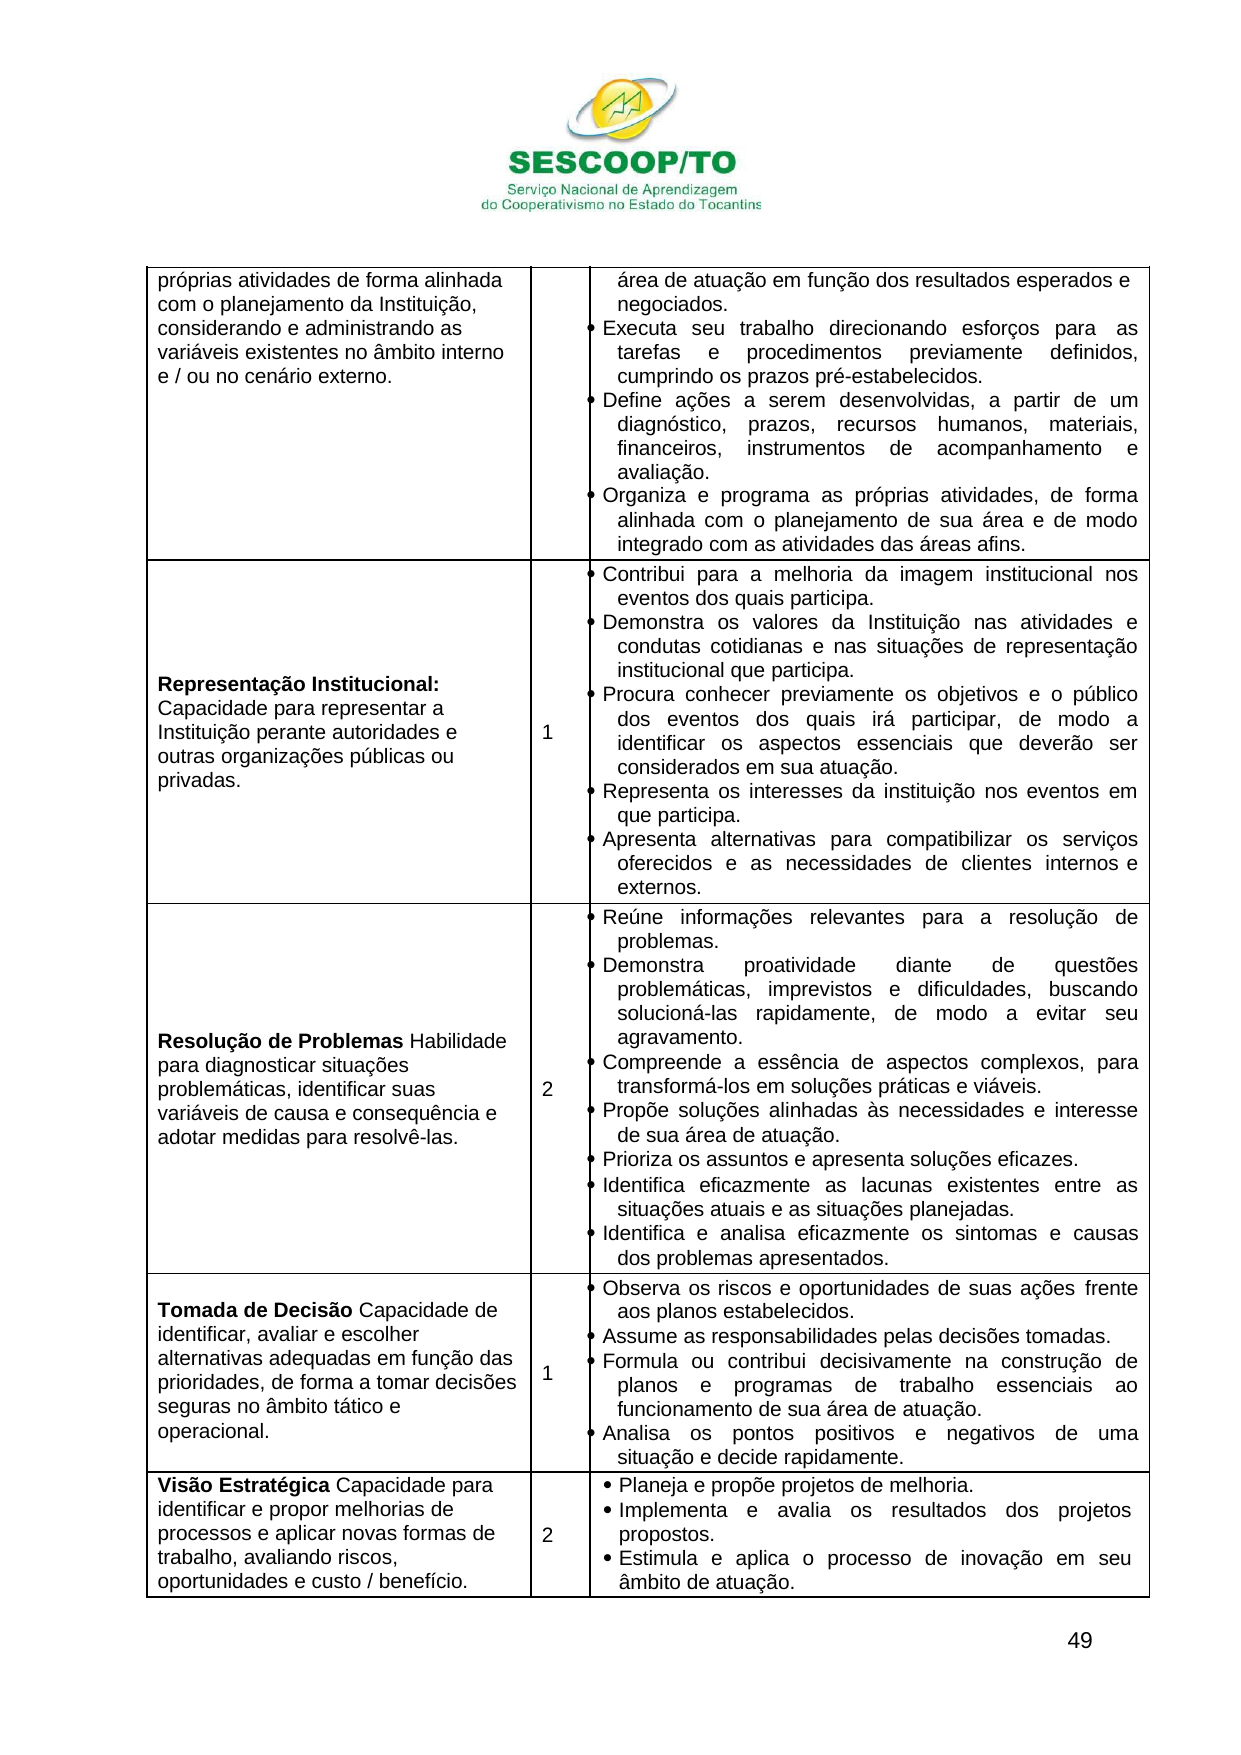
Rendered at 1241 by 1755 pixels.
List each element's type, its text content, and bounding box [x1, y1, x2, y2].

table_header área de atuação em função dos resultados esperados e negociados. Executa seu trabalho direcionando esforços para as tarefas e procedimentos previamente definidos, cumprindo os prazos pré-estabelecidos. Define ações a serem desenvolvidas, a partir de um diagnóstico, prazos, recursos humanos, materiais, financeiros, instrumentos de acompanhamento e avaliação. Organiza e programa as próprias atividades, de forma alinhada com o planejamento de sua área e de modo integrado com as atividades das áreas afins. [591, 268, 1149, 559]
table_cell Representação Institucional: Capacidade para representar a Instituição perante autoridades e outras organizações públicas ou privadas. [148, 561, 530, 903]
table_cell 1 [532, 561, 589, 903]
table_cell Tomada de Decisão Capacidade de identificar, avaliar e escolher alternativas adequadas em função das prioridades, de forma a tomar decisões seguras no âmbito tático e operacional. [148, 1274, 530, 1471]
table_header próprias atividades de forma alinhada com o planejamento da Instituição, considerando e administrando as variáveis existentes no âmbito interno e / ou no cenário externo. [148, 268, 530, 559]
table_header [532, 268, 589, 559]
table_cell Contribui para a melhoria da imagem institucional nos eventos dos quais participa. Demonstra os valores da Instituição nas atividades e condutas cotidianas e nas situações de representação institucional que participa. Procura conhecer previamente os objetivos e o público dos eventos dos quais irá participar, de modo a identificar os aspectos essenciais que deverão ser considerados em sua atuação. Representa os interesses da instituição nos eventos em que participa. Apresenta alternativas para compatibilizar os serviços oferecidos e as necessidades de clientes internos e externos. [591, 561, 1149, 903]
table_cell 1 [532, 1274, 589, 1471]
table_cell Observa os riscos e oportunidades de suas ações frente aos planos estabelecidos. Assume as responsabilidades pelas decisões tomadas. Formula ou contribui decisivamente na construção de planos e programas de trabalho essenciais ao funcionamento de sua área de atuação. Analisa os pontos positivos e negativos de uma situação e decide rapidamente. [591, 1274, 1149, 1471]
table_cell Visão Estratégica Capacidade para identificar e propor melhorias de processos e aplicar novas formas de trabalho, avaliando riscos, oportunidades e custo / benefício. [148, 1473, 530, 1596]
table_cell 2 [532, 1473, 589, 1596]
table_cell Resolução de Problemas Habilidade para diagnosticar situações problemáticas, identificar suas variáveis de causa e consequência e adotar medidas para resolvê-las. [148, 904, 530, 1273]
table_cell 2 [532, 904, 589, 1273]
table_cell Planeja e propõe projetos de melhoria. Implementa e avalia os resultados dos projetos propostos. Estimula e aplica o processo de inovação em seu âmbito de atuação. [591, 1473, 1149, 1596]
table_cell Reúne informações relevantes para a resolução de problemas. Demonstra proatividade diante de questões problemáticas, imprevistos e dificuldades, buscando solucioná-las rapidamente, de modo a evitar seu agravamento. Compreende a essência de aspectos complexos, para transformá-los em soluções práticas e viáveis. Propõe soluções alinhadas às necessidades e interesse de sua área de atuação. Prioriza os assuntos e apresenta soluções eficazes. Identifica eficazmente as lacunas existentes entre as situações atuais e as situações planejadas. Identifica e analisa eficazmente os sintomas e causas dos problemas apresentados. [591, 904, 1149, 1273]
